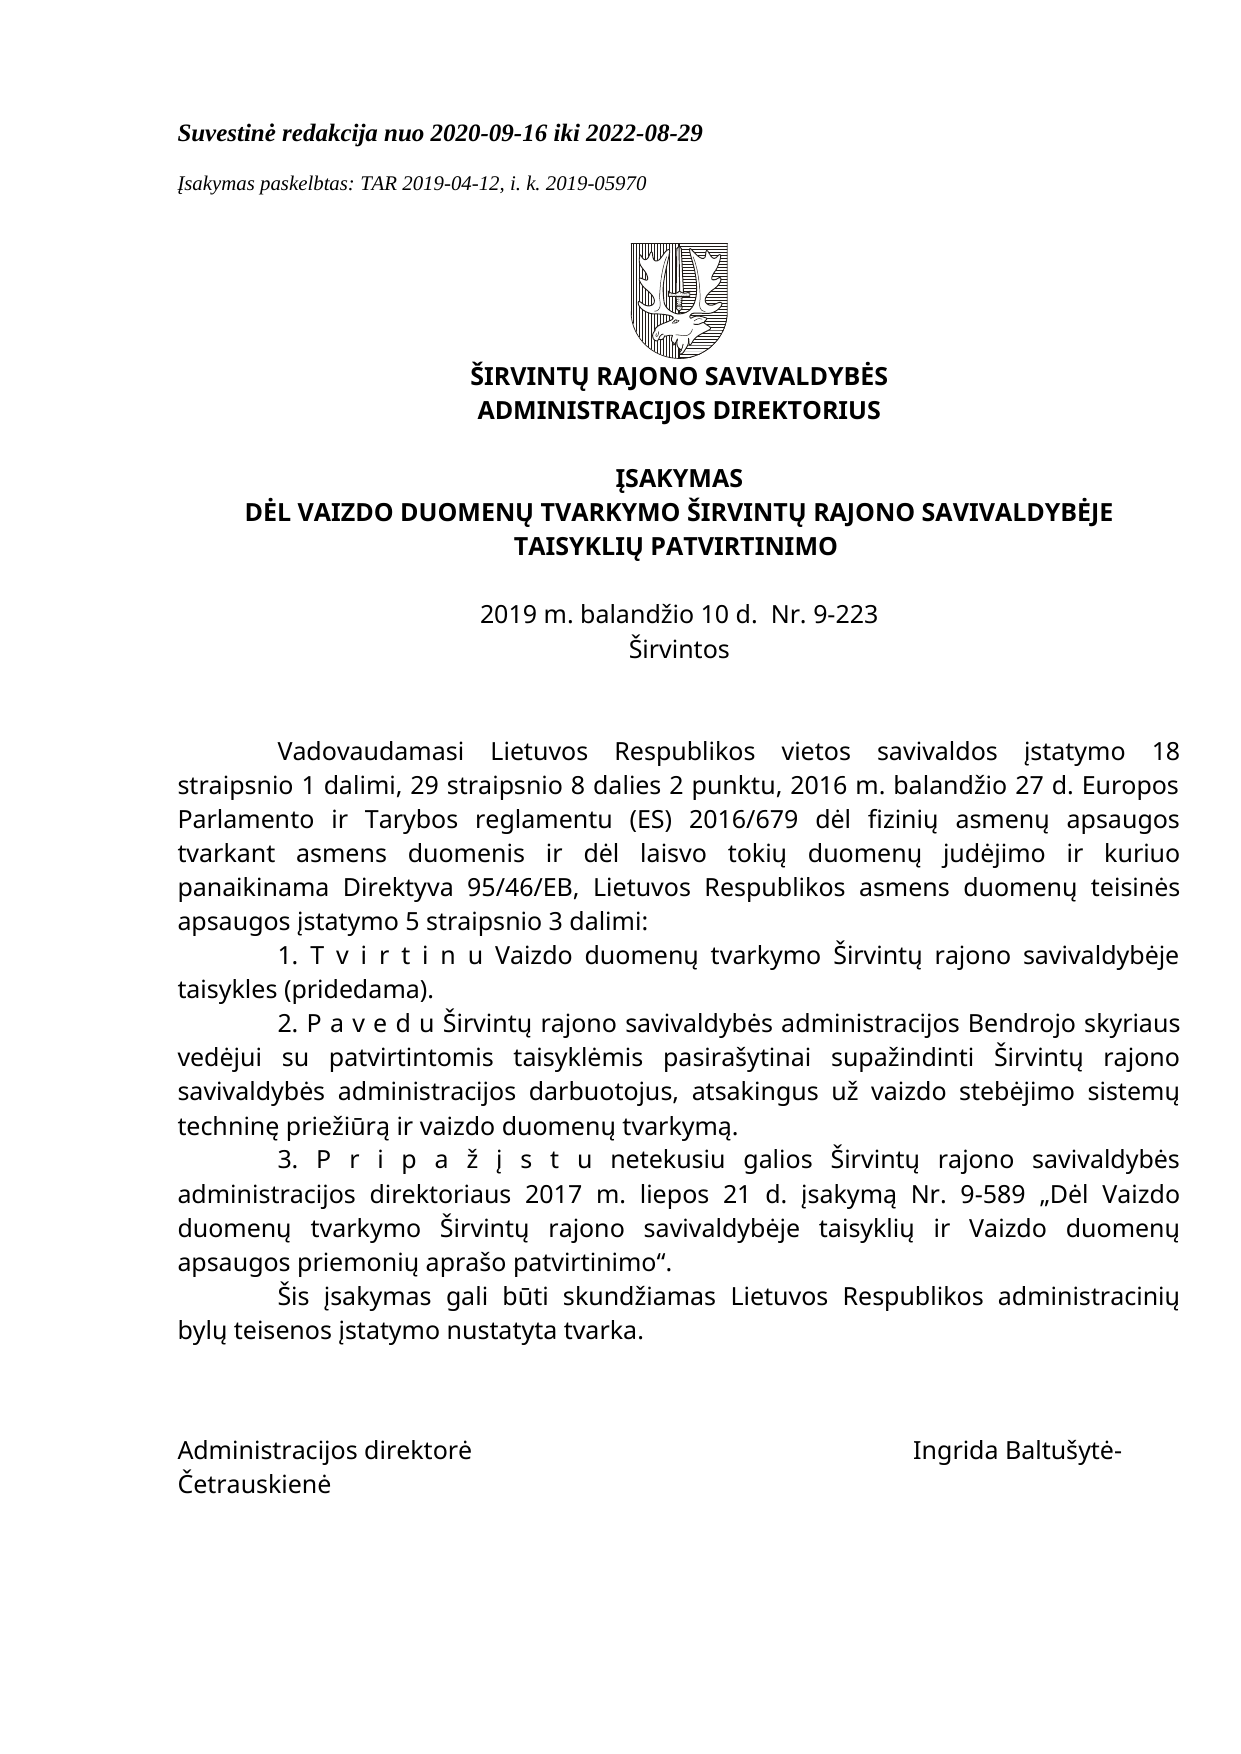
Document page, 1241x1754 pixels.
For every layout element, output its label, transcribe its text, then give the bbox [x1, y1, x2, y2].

text ŠIRVINTŲ RAJONO SAVIVALDYBĖS [177, 359, 1181, 393]
text Vadovaudamasi Lietuvos Respublikos vietos savivaldos įstatymo 18 straipsnio 1 dalimi, 29 straipsnio 8 dalies 2 punktu, 2016 m. balandžio 27 d. Europos Parlamento ir Tarybos reglamentu (ES) 2016/679 dėl fizinių asmenų apsaugos tvarkant asmens duomenis ir dėl laisvo tokių duomenų judėjimo ir kuriuo panaikinama Direktyva 95/46/EB, Lietuvos Respublikos asmens duomenų teisinės apsaugos įstatymo 5 straipsnio 3 dalimi: [177, 733, 1181, 938]
text 2. P a v e d u Širvintų rajono savivaldybės administracijos Bendrojo skyriaus vedėjui su patvirtintomis taisyklėmis pasirašytinai supažindinti Širvintų rajono savivaldybės administracijos darbuotojus, atsakingus už vaizdo stebėjimo sistemų techninę priežiūrą ir vaizdo duomenų tvarkymą. [177, 1006, 1181, 1142]
text Suvestinė redakcija nuo 2020-09-16 iki 2022-08-29 [177, 118, 1181, 147]
text Širvintos [177, 631, 1181, 665]
text 1. T v i r t i n u Vaizdo duomenų tvarkymo Širvintų rajono savivaldybėje taisykles (pridedama). [177, 938, 1181, 1006]
text Administracijos direktorė Ingrida Baltušytė-Četrauskienė [177, 1433, 1181, 1501]
text 3. P r i p a ž į s t u netekusiu galios Širvintų rajono savivaldybės administracijos direktoriaus 2017 m. liepos 21 d. įsakymą Nr. 9-589 „Dėl Vaizdo duomenų tvarkymo Širvintų rajono savivaldybėje taisyklių ir Vaizdo duomenų apsaugos priemonių aprašo patvirtinimo“. [177, 1142, 1181, 1278]
text ADMINISTRACIJOS DIREKTORIUS [177, 393, 1181, 427]
text 2019 m. balandžio 10 d. Nr. 9-223 [177, 597, 1181, 631]
text DĖL VAIZDO DUOMENŲ TVARKYMO ŠIRVINTŲ RAJONO SAVIVALDYBĖJE TAISYKLIŲ PATVIRTINIMO [177, 495, 1181, 563]
text Šis įsakymas gali būti skundžiamas Lietuvos Respublikos administracinių bylų teisenos įstatymo nustatyta tvarka. [177, 1278, 1181, 1347]
text ĮSAKYMAS [177, 461, 1181, 495]
text Įsakymas paskelbtas: TAR 2019-04-12, i. k. 2019-05970 [177, 171, 1181, 195]
